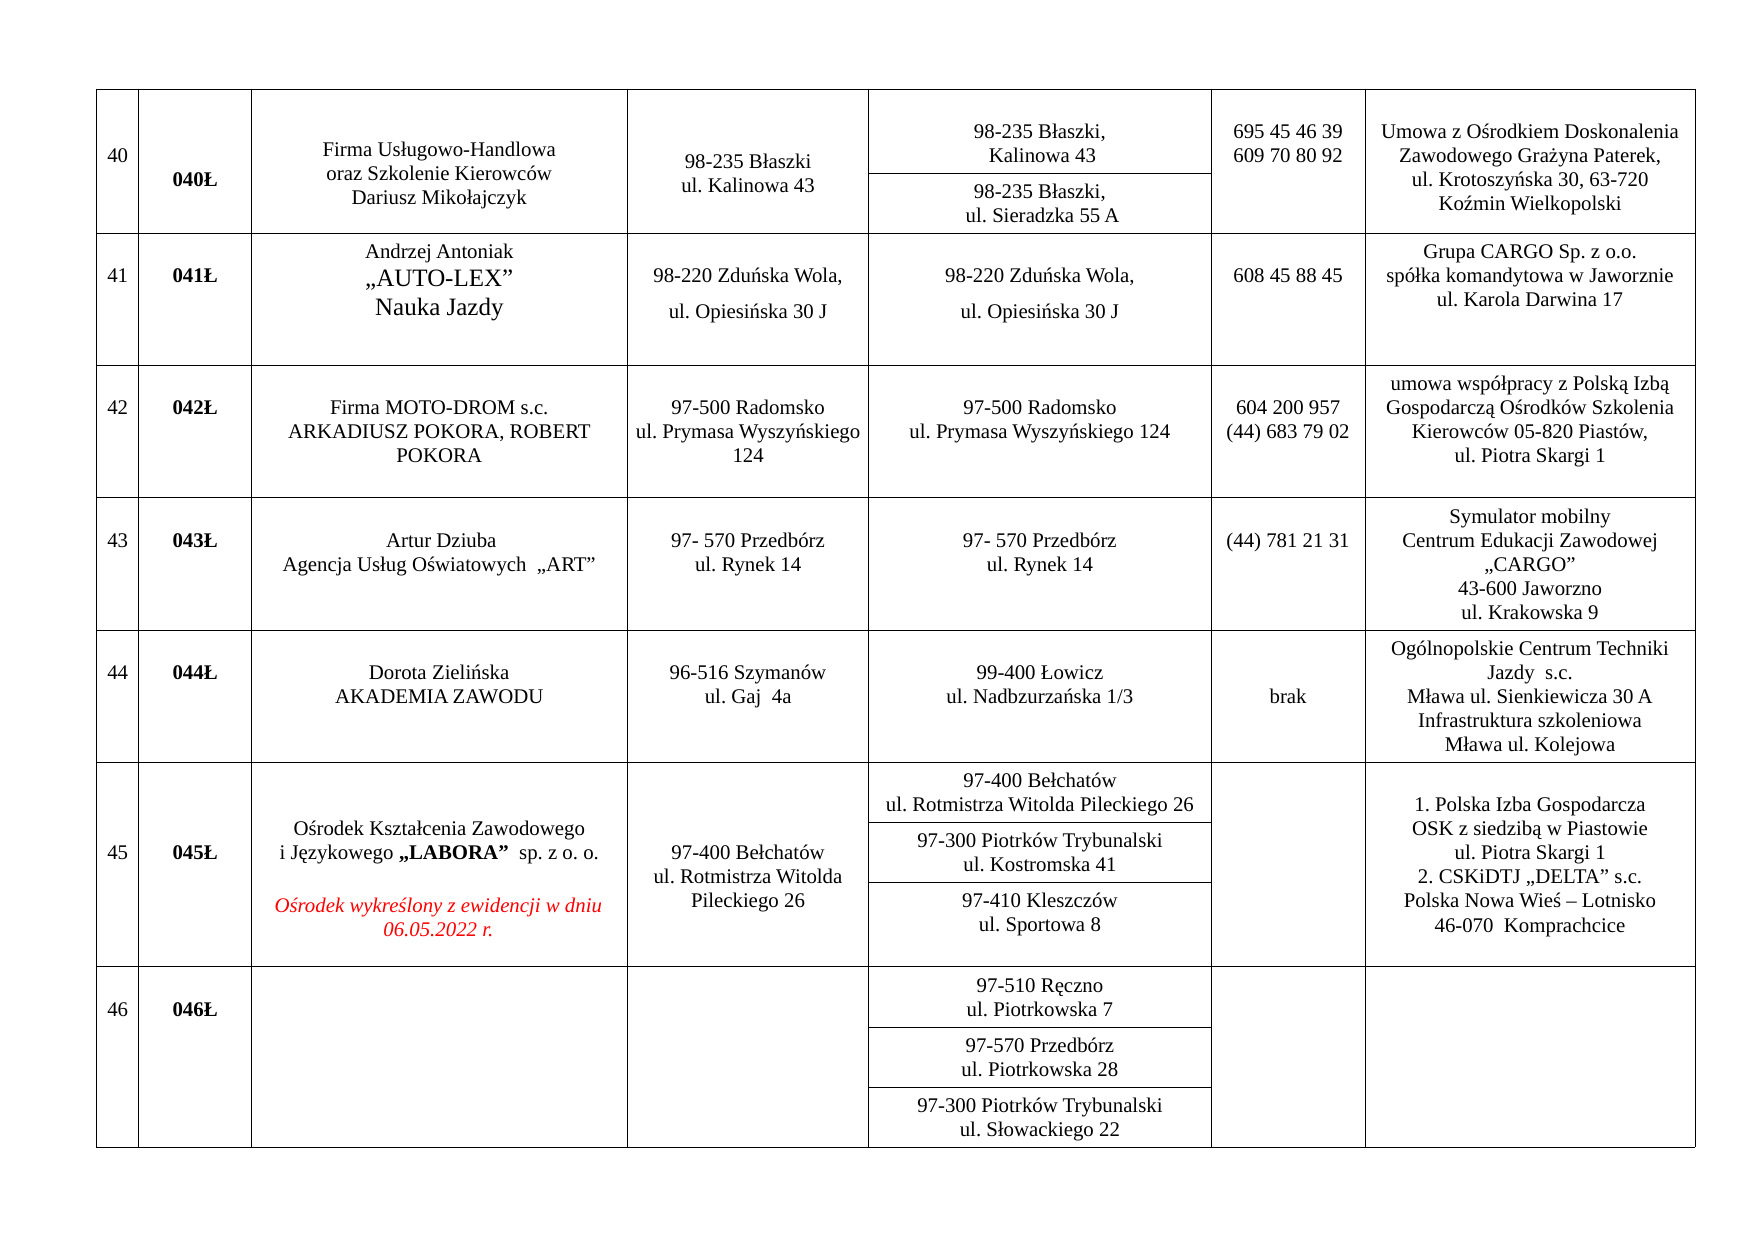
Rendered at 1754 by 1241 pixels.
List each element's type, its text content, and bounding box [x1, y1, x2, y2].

table_cell Dorota Zielińska AKADEMIA ZAWODU [252, 631, 627, 762]
table_cell 43 [97, 498, 138, 629]
table_cell Firma Usługowo-Handlowa oraz Szkolenie Kierowców Dariusz Mikołajczyk [252, 90, 627, 233]
table_cell 046Ł [139, 967, 251, 1147]
table_cell 42 [97, 366, 138, 497]
table_cell 042Ł [139, 366, 251, 497]
table_cell 97- 570 Przedbórz ul. Rynek 14 [869, 498, 1211, 629]
table_cell Andrzej Antoniak „AUTO-LEX” Nauka Jazdy [252, 234, 627, 365]
table_cell 97-300 Piotrków Trybunalski ul. Kostromska 41 [869, 823, 1211, 882]
table_cell 98-235 Błaszki, ul. Sieradzka 55 A [869, 174, 1211, 233]
table_cell 98-220 Zduńska Wola, ul. Opiesińska 30 J [869, 234, 1211, 365]
table_cell 97-410 Kleszczów ul. Sportowa 8 [869, 883, 1211, 966]
table_cell 044Ł [139, 631, 251, 762]
table_cell umowa współpracy z Polską Izbą Gospodarczą Ośrodków Szkolenia Kierowców 05-820 Piastów, ul. Piotra Skargi 1 [1366, 366, 1695, 497]
table_cell 96-516 Szymanów ul. Gaj 4a [628, 631, 868, 762]
table_cell [628, 967, 868, 1147]
table_cell 97-500 Radomsko ul. Prymasa Wyszyńskiego 124 [869, 366, 1211, 497]
table_cell 98-220 Zduńska Wola, ul. Opiesińska 30 J [628, 234, 868, 365]
table_cell 1. Polska Izba Gospodarcza OSK z siedzibą w Piastowie ul. Piotra Skargi 1 2. CSKiDTJ „DELTA” s.c. Polska Nowa Wieś – Lotnisko 46-070 Komprachcice [1366, 763, 1695, 966]
table_cell 043Ł [139, 498, 251, 629]
table_cell Ośrodek Kształcenia Zawodowego i Językowego „LABORA” sp. z o. o. Ośrodek wykreślony z ewidencji w dniu 06.05.2022 r. [252, 763, 627, 966]
table_cell 98-235 Błaszki, Kalinowa 43 [869, 90, 1211, 173]
table_cell 40 [97, 90, 138, 233]
table_cell 97-400 Bełchatów ul. Rotmistrza Witolda Pileckiego 26 [869, 763, 1211, 822]
table_cell Firma MOTO-DROM s.c. ARKADIUSZ POKORA, ROBERT POKORA [252, 366, 627, 497]
table_cell 44 [97, 631, 138, 762]
table_cell 041Ł [139, 234, 251, 365]
table_cell 97-300 Piotrków Trybunalski ul. Słowackiego 22 [869, 1088, 1211, 1147]
table_cell Ogólnopolskie Centrum Techniki Jazdy s.c. Mława ul. Sienkiewicza 30 A Infrastruktura szkoleniowa Mława ul. Kolejowa [1366, 631, 1695, 762]
table_cell brak [1212, 631, 1365, 762]
table_cell 41 [97, 234, 138, 365]
table_cell [1366, 967, 1695, 1147]
table_cell 46 [97, 967, 138, 1147]
table_cell 98-235 Błaszki ul. Kalinowa 43 [628, 90, 868, 233]
table_cell 97-500 Radomsko ul. Prymasa Wyszyńskiego 124 [628, 366, 868, 497]
table_cell 45 [97, 763, 138, 966]
table_cell 040Ł [139, 90, 251, 233]
table_cell Artur Dziuba Agencja Usług Oświatowych „ART” [252, 498, 627, 629]
table_cell 99-400 Łowicz ul. Nadbzurzańska 1/3 [869, 631, 1211, 762]
table_cell 97-400 Bełchatów ul. Rotmistrza Witolda Pileckiego 26 [628, 763, 868, 966]
table_cell Grupa CARGO Sp. z o.o. spółka komandytowa w Jaworznie ul. Karola Darwina 17 [1366, 234, 1695, 365]
table_cell 045Ł [139, 763, 251, 966]
table_cell [1212, 967, 1365, 1147]
table_cell Umowa z Ośrodkiem Doskonalenia Zawodowego Grażyna Paterek, ul. Krotoszyńska 30, 63-720 Koźmin Wielkopolski [1366, 90, 1695, 233]
table_cell 695 45 46 39 609 70 80 92 [1212, 90, 1365, 233]
table_cell 97-570 Przedbórz ul. Piotrkowska 28 [869, 1028, 1211, 1086]
table_cell [252, 967, 627, 1147]
table_cell Symulator mobilny Centrum Edukacji Zawodowej „CARGO” 43-600 Jaworzno ul. Krakowska 9 [1366, 498, 1695, 629]
table_cell 608 45 88 45 [1212, 234, 1365, 365]
table_cell [1212, 763, 1365, 966]
table_cell 97- 570 Przedbórz ul. Rynek 14 [628, 498, 868, 629]
table_cell 604 200 957 (44) 683 79 02 [1212, 366, 1365, 497]
table_cell 97-510 Ręczno ul. Piotrkowska 7 [869, 967, 1211, 1026]
table_cell (44) 781 21 31 [1212, 498, 1365, 629]
